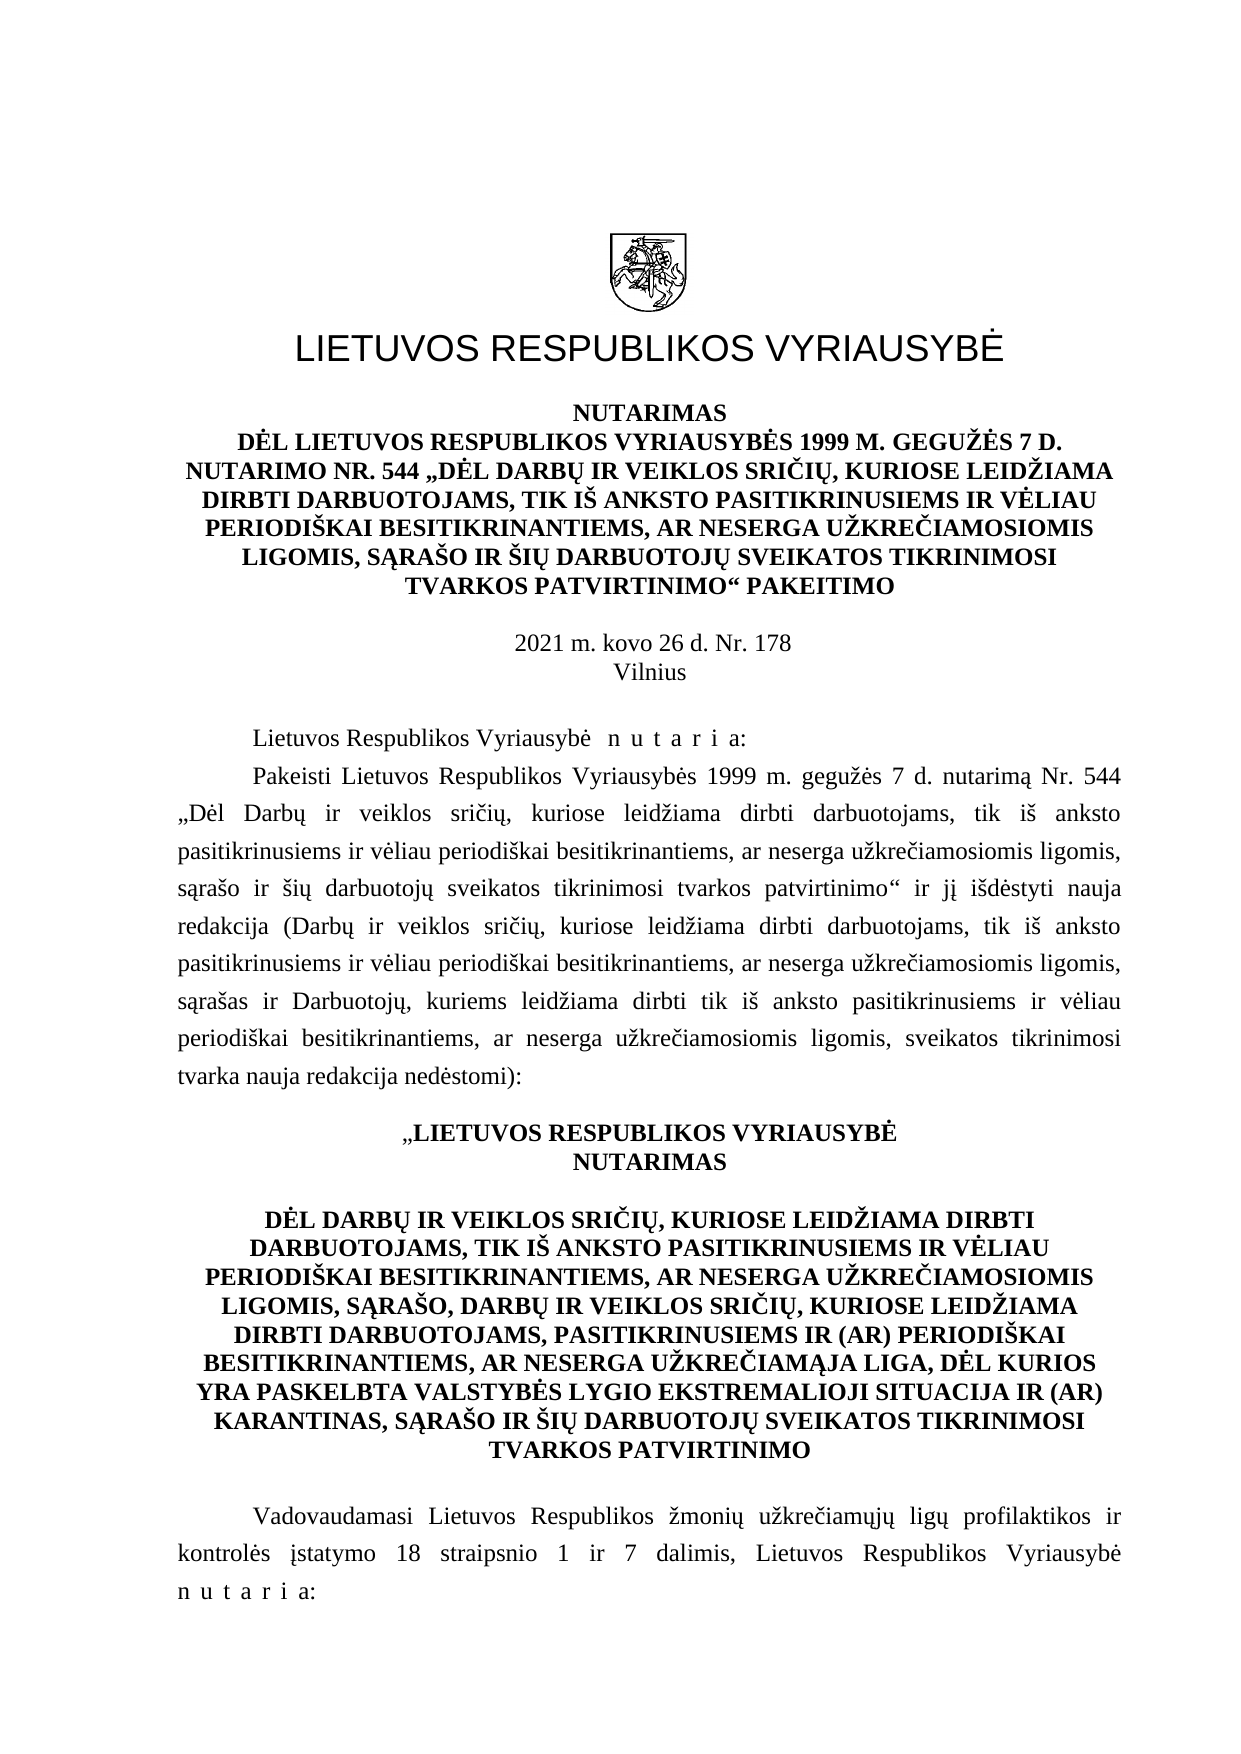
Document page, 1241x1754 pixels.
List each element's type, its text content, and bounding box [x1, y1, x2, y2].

text Vadovaudamasi Lietuvos Respublikos žmonių užkrečiamųjų ligų profilaktikos ir kontrolės įstatymo 18 straipsnio 1 ir 7 dalimis, Lietuvos Respublikos Vyriausybė nutaria: [177, 1492, 1122, 1605]
text NUTARIMAS [177, 1147, 1122, 1176]
text „LIETUVOS RESPUBLIKOS VYRIAUSYBĖ [177, 1118, 1122, 1147]
text 2021 m. kovo 26 d. Nr. 178 [177, 628, 1122, 657]
text Vilnius [177, 657, 1122, 686]
text Lietuvos Respublikos Vyriausybė nutaria: [177, 715, 1122, 752]
text nutarimas [177, 398, 1122, 427]
text DĖL LIETUVOS RESPUBLIKOS VYRIAUSYBĖS 1999 M. GEGUŽĖS 7 D. NUTARIMO NR. 544 „DĖL DARBŲ IR VEIKLOS SRIČIŲ, KURIOSE LEIDŽIAMA DIRBTI DARBUOTOJAMS, TIK IŠ ANKSTO PASITIKRINUSIEMS IR VĖLIAU PERIODIŠKAI BESITIKRINANTIEMS, AR NESERGA UŽKREČIAMOSIOMIS LIGOMIS, SĄRAŠO IR ŠIŲ DARBUOTOJŲ SVEIKATOS TIKRINIMOSI TVARKOS PATVIRTINIMO“ PAKEITIMO [177, 427, 1122, 600]
text DĖL DARBŲ IR VEIKLOS SRIČIŲ, KURIOSE LEIDŽIAMA DIRBTI DARBUOTOJAMS, TIK IŠ ANKSTO PASITIKRINUSIEMS IR VĖLIAU PERIODIŠKAI BESITIKRINANTIEMS, AR NESERGA UŽKREČIAMOSIOMIS LIGOMIS, SĄRAŠO, DARBŲ IR VEIKLOS SRIČIŲ, KURIOSE LEIDŽIAMA DIRBTI DARBUOTOJAMS, PASITIKRINUSIEMS IR (AR) PERIODIŠKAI BESITIKRINANTIEMS, AR NESERGA UŽKREČIAMĄJA LIGA, DĖL KURIOS YRA PASKELBTA VALSTYBĖS LYGIO EKSTREMALIOJI SITUACIJA IR (AR) KARANTINAS, SĄRAŠO IR ŠIŲ DARBUOTOJŲ SVEIKATOS TIKRINIMOSI TVARKOS PATVIRTINIMO [177, 1205, 1122, 1463]
text Pakeisti Lietuvos Respublikos Vyriausybės 1999 m. gegužės 7 d. nutarimą Nr. 544 „Dėl Darbų ir veiklos sričių, kuriose leidžiama dirbti darbuotojams, tik iš anksto pasitikrinusiems ir vėliau periodiškai besitikrinantiems, ar neserga užkrečiamosiomis ligomis, sąrašo ir šių darbuotojų sveikatos tikrinimosi tvarkos patvirtinimo“ ir jį išdėstyti nauja redakcija (Darbų ir veiklos sričių, kuriose leidžiama dirbti darbuotojams, tik iš anksto pasitikrinusiems ir vėliau periodiškai besitikrinantiems, ar neserga užkrečiamosiomis ligomis, sąrašas ir Darbuotojų, kuriems leidžiama dirbti tik iš anksto pasitikrinusiems ir vėliau periodiškai besitikrinantiems, ar neserga užkrečiamosiomis ligomis, sveikatos tikrinimosi tvarka nauja redakcija nedėstomi): [177, 752, 1122, 1090]
text Lietuvos Respublikos Vyriausybė [177, 327, 1122, 370]
